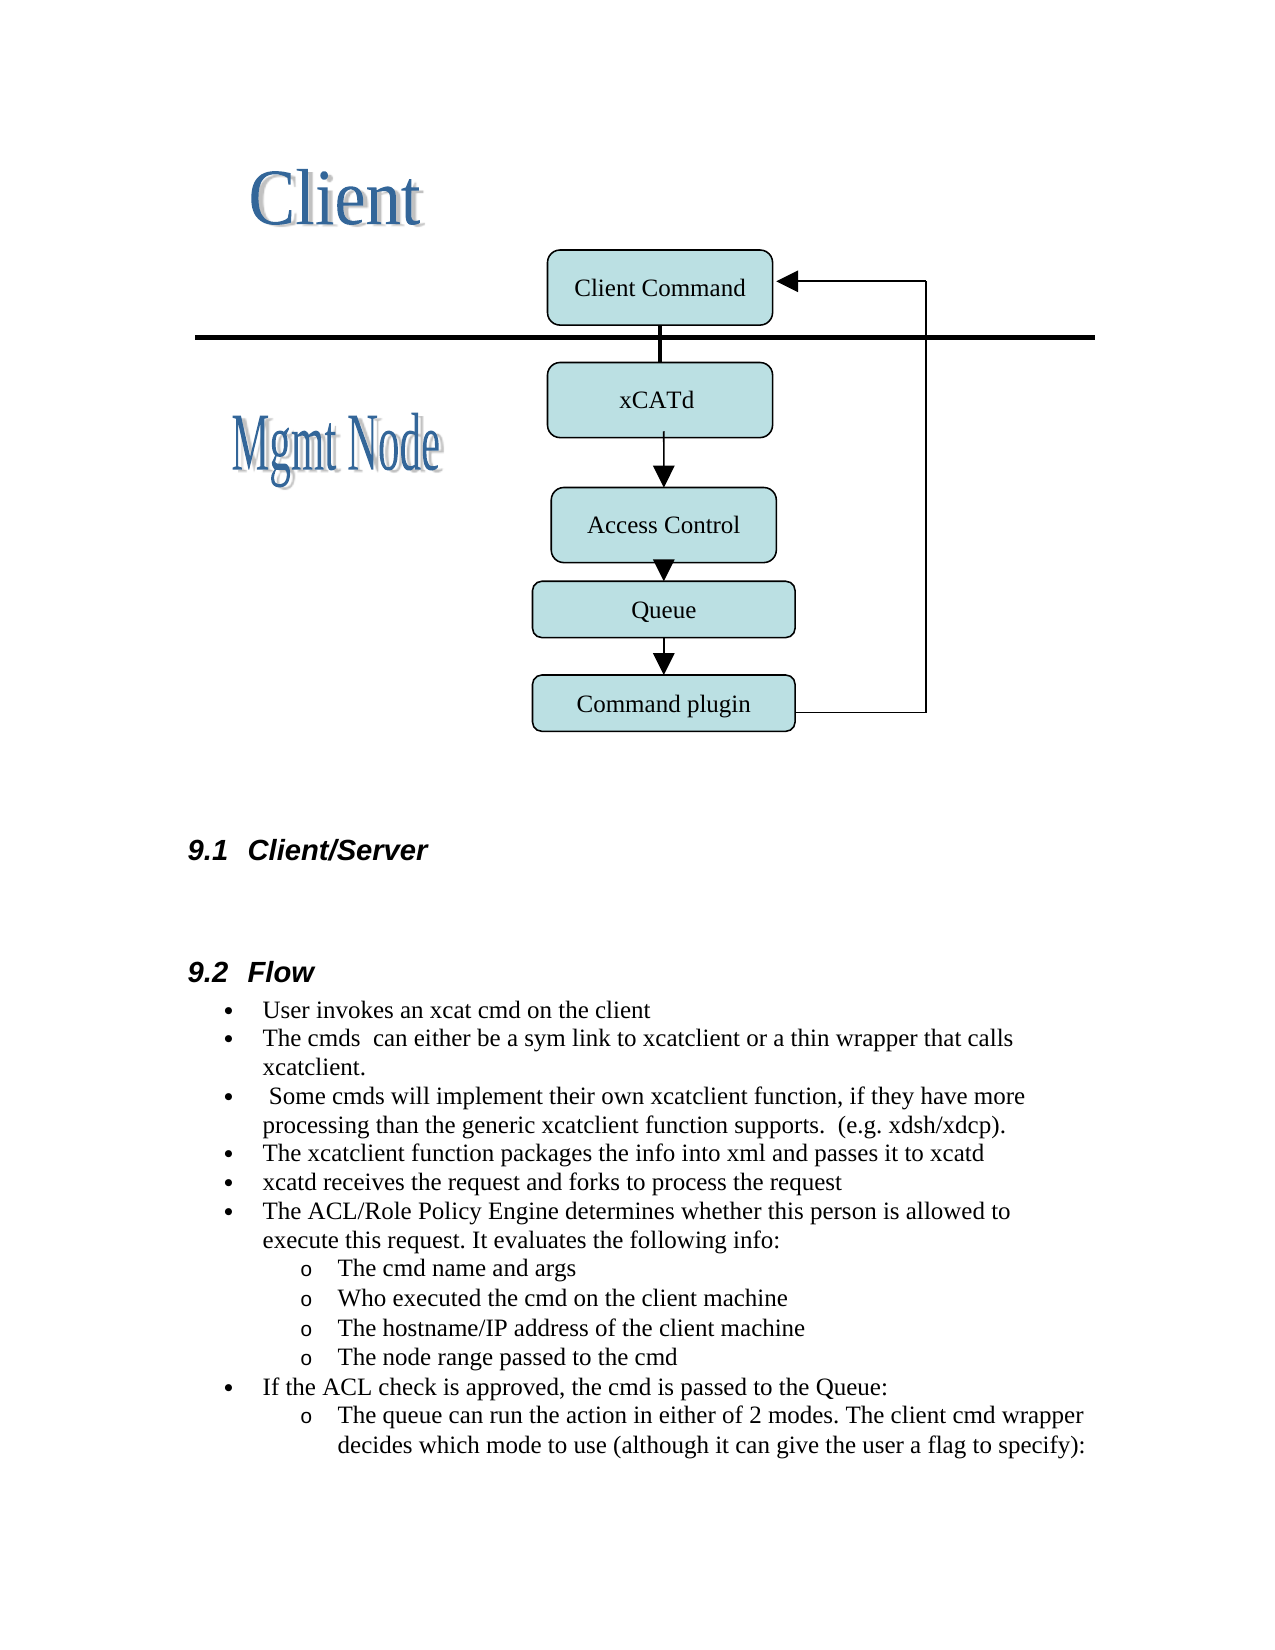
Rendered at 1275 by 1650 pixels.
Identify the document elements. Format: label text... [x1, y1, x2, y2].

list The ACL/Role Policy Engine determines whether this person is allowed to execute this request. It evaluates the following info: [225, 1196, 1087, 1253]
list User invokes an xcat cmd on the client [225, 995, 1087, 1023]
list The hostname/IP address of the client machine [300, 1313, 1087, 1342]
list xcatd receives the request and forks to process the request [225, 1167, 1087, 1196]
list The cmds can either be a sym link to xcatclient or a thin wrapper that calls xcatclient. [225, 1023, 1087, 1081]
list The xcatclient function packages the info into xml and passes it to xcatd [225, 1138, 1087, 1167]
subtitle Client/Server [187, 833, 1087, 866]
list Who executed the cmd on the client machine [300, 1283, 1087, 1313]
list The queue can run the action in either of 2 modes. The client cmd wrapper decides which mode to use (although it can give the user a flag to specify): [300, 1401, 1087, 1459]
list The cmd name and args [300, 1253, 1087, 1283]
list Some cmds will implement their own xcatclient function, if they have more processing than the generic xcatclient function supports. (e.g. xdsh/xdcp). [225, 1081, 1087, 1138]
list The node range passed to the cmd [300, 1342, 1087, 1372]
list If the ACL check is approved, the cmd is passed to the Queue: [225, 1372, 1087, 1401]
subtitle Flow [187, 955, 1087, 988]
